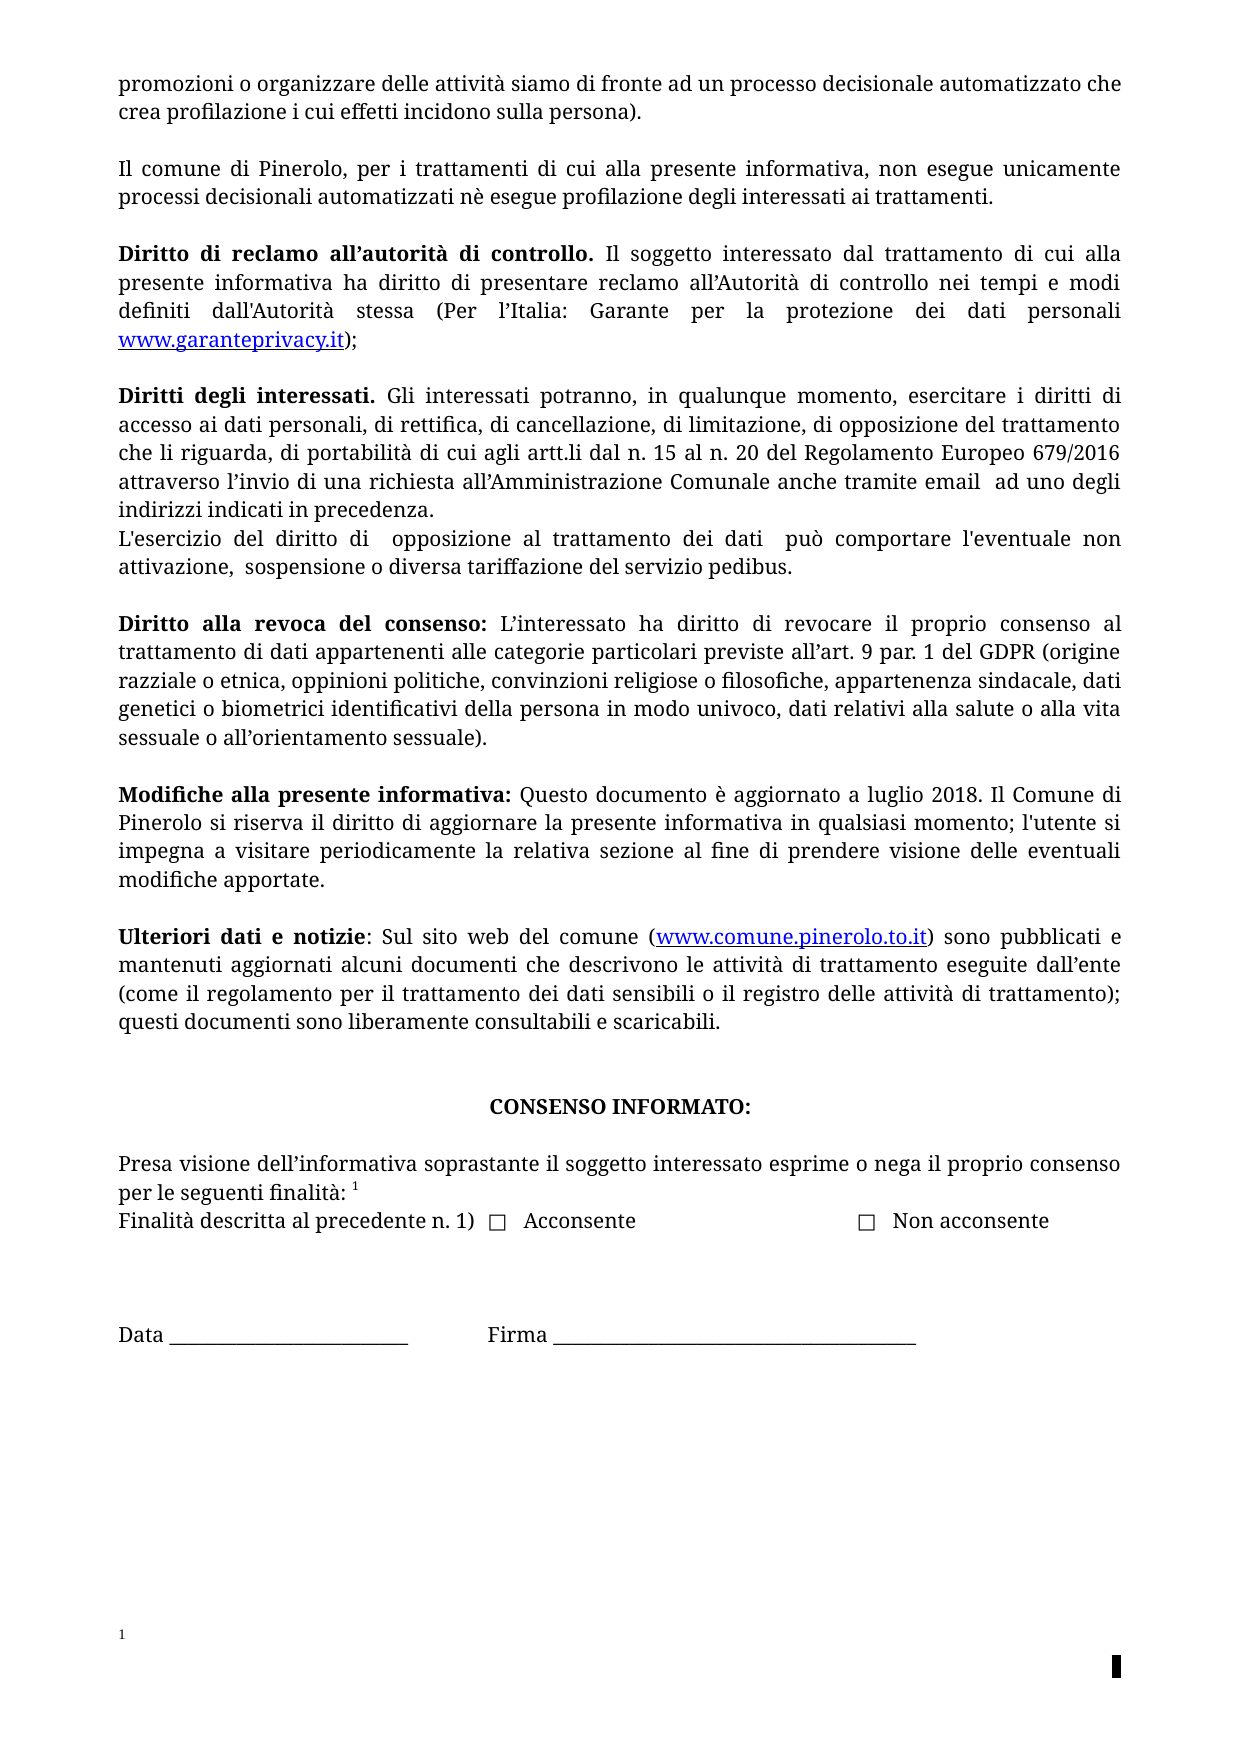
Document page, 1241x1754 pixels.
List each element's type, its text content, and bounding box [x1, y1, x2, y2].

text Diritto di reclamo all’autorità di controllo. Il soggetto interessato dal trattamento di cui alla presente informativa ha diritto di presentare reclamo all’Autorità di controllo nei tempi e modi definiti dall'Autorità stessa (Per l’Italia: Garante per la protezione dei dati personali www.garanteprivacy.it); [118, 239, 1122, 353]
text L'esercizio del diritto di opposizione al trattamento dei dati può comportare l'eventuale non attivazione, sospensione o diversa tariffazione del servizio pedibus. [118, 524, 1122, 581]
text Diritto alla revoca del consenso: L’interessato ha diritto di revocare il proprio consenso al trattamento di dati appartenenti alle categorie particolari previste all’art. 9 par. 1 del GDPR (origine razziale o etnica, oppinioni politiche, convinzioni religiose o filosofiche, appartenenza sindacale, dati genetici o biometrici identificativi della persona in modo univoco, dati relativi alla salute o alla vita sessuale o all’orientamento sessuale). [118, 609, 1122, 751]
text Il comune di Pinerolo, per i trattamenti di cui alla presente informativa, non esegue unicamente processi decisionali automatizzati nè esegue profilazione degli interessati ai trattamenti. [118, 154, 1122, 211]
text Diritti degli interessati. Gli interessati potranno, in qualunque momento, esercitare i diritti di accesso ai dati personali, di rettifica, di cancellazione, di limitazione, di opposizione del trattamento che li riguarda, di portabilità di cui agli artt.li dal n. 15 al n. 20 del Regolamento Europeo 679/2016 attraverso l’invio di una richiesta all’Amministrazione Comunale anche tramite email ad uno degli indirizzi indicati in precedenza. [118, 382, 1122, 524]
text Presa visione dell’informativa soprastante il soggetto interessato esprime o nega il proprio consenso per le seguenti finalità: [118, 1149, 1122, 1206]
text CONSENSO INFORMATO: [118, 1092, 1122, 1121]
text Ulteriori dati e notizie: Sul sito web del comune (www.comune.pinerolo.to.it) sono pubblicati e mantenuti aggiornati alcuni documenti che descrivono le attività di trattamento eseguite dall’ente (come il regolamento per il trattamento dei dati sensibili o il registro delle attività di trattamento); questi documenti sono liberamente consultabili e scaricabili. [118, 922, 1122, 1036]
text Modifiche alla presente informativa: Questo documento è aggiornato a luglio 2018. Il Comune di Pinerolo si riserva il diritto di aggiornare la presente informativa in qualsiasi momento; l'utente si impegna a visitare periodicamente la relativa sezione al fine di prendere visione delle eventuali modifiche apportate. [118, 780, 1122, 893]
text promozioni o organizzare delle attività siamo di fronte ad un processo decisionale automatizzato che crea profilazione i cui effetti incidono sulla persona). [118, 69, 1122, 126]
text Finalità descritta al precedente n. 1) □ Acconsente □ Non acconsente [118, 1206, 1122, 1235]
text Data _________________________ Firma ______________________________________ [118, 1320, 1122, 1348]
